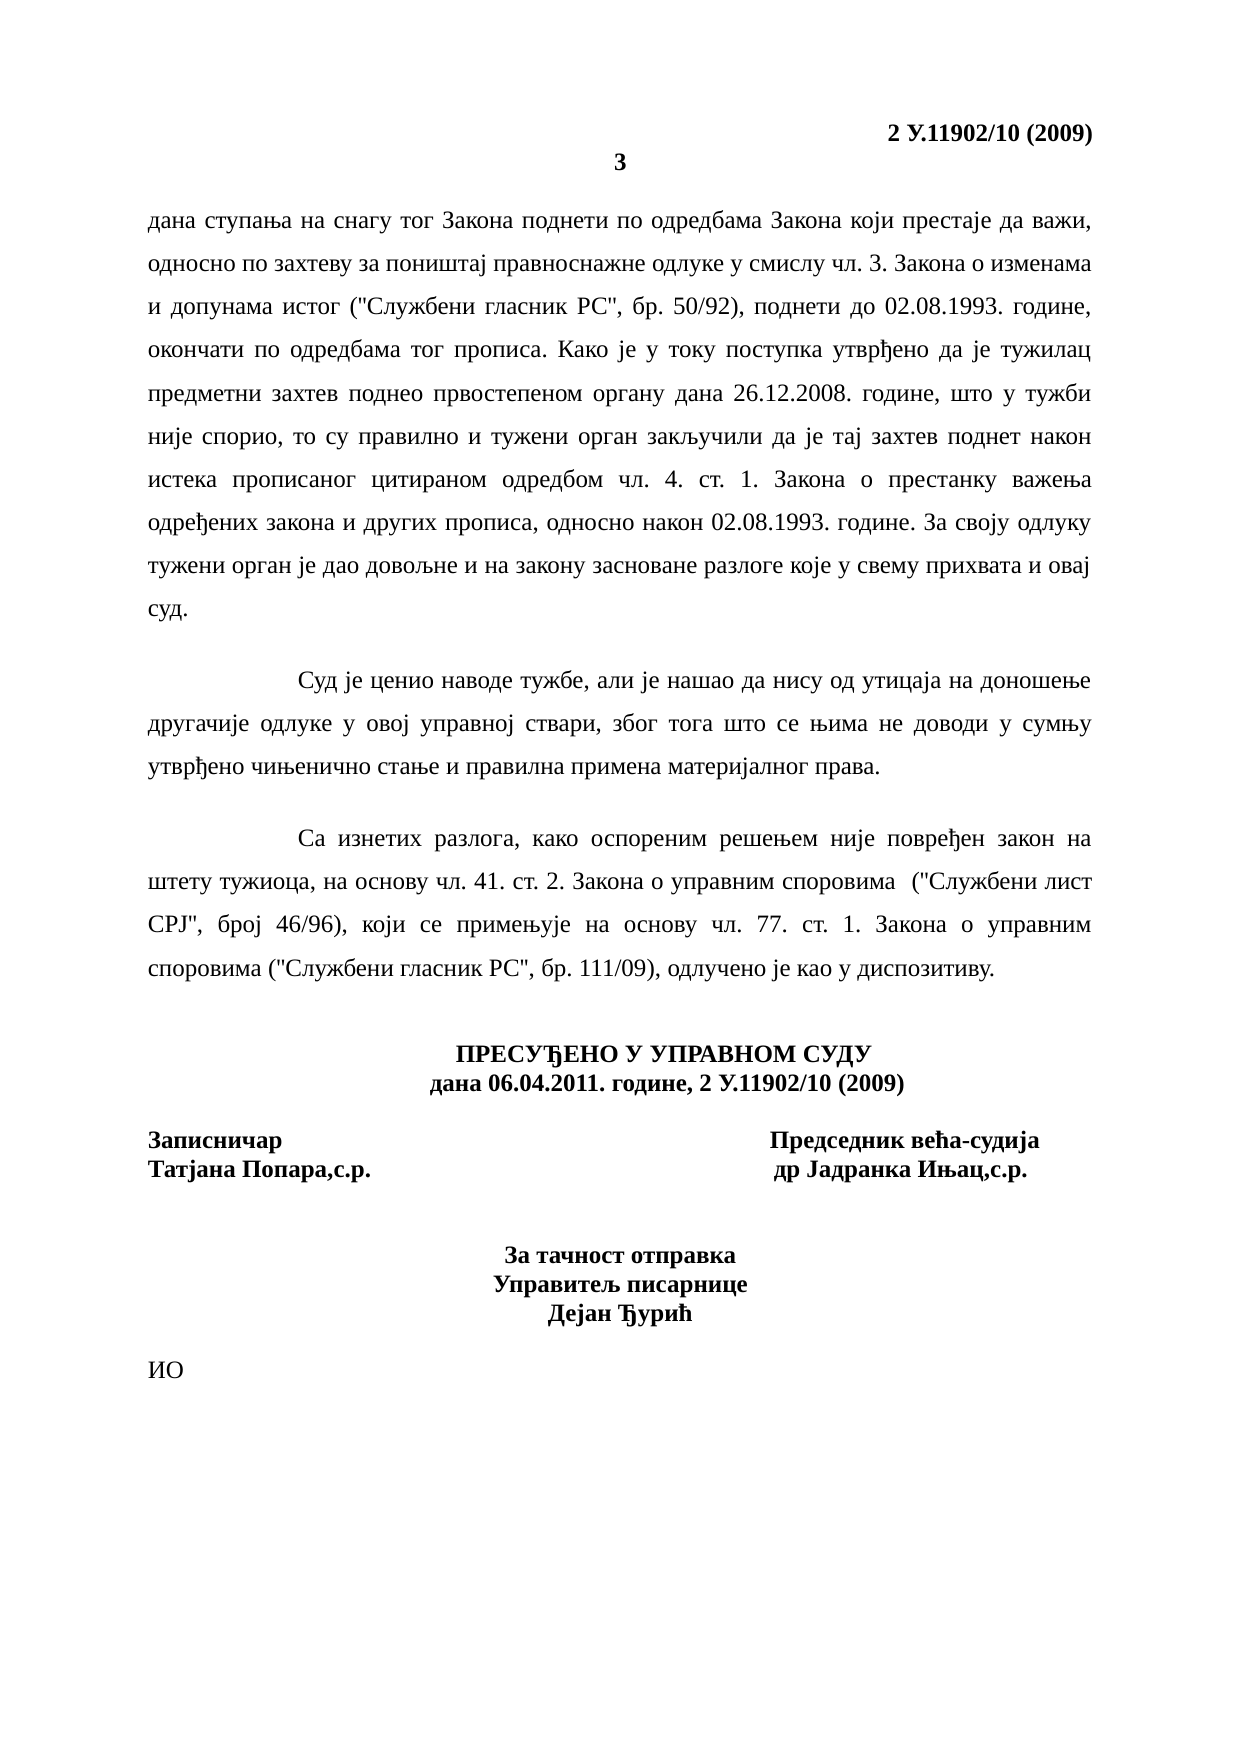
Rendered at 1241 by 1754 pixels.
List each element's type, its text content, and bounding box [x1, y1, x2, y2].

text ИО [148, 1355, 1093, 1384]
text Записничар Председник већа-судија [148, 1125, 1093, 1154]
text Суд је ценио наводе тужбе, али је нашао да нису од утицаја на доношење другачије одлуке у овој управној ствари, због тога што се њима не доводи у сумњу утврђено чињенично стање и правилна примена материјалног права. [148, 665, 1093, 780]
text Дејан Ђурић [148, 1298, 1093, 1326]
text За тачност отправка [148, 1240, 1093, 1269]
text ПРЕСУЂЕНО У УПРАВНОМ СУДУ [148, 1039, 1093, 1068]
text Татјана Попара,с.р. др Јадранка Ињац,с.р. [148, 1154, 1093, 1183]
text дана ступања на снагу тог Закона поднети по одредбама Закона који престаје да важи, односно по захтеву за поништај правноснажне одлуке у смислу чл. 3. Закона о изменама и допунама истог (''Службени гласник РС'', бр. 50/92), поднети до 02.08.1993. године, окончати по одредбама тог прописа. Како је у току поступка утврђено да је тужилац предметни захтев поднео првостепеном органу дана 26.12.2008. године, што у тужби није спорио, то су правилно и тужени орган закључили да је тај захтев поднет након истека прописаног цитираном одредбом чл. 4. ст. 1. Закона о престанку важења одређених закона и других прописа, односно након 02.08.1993. године. За своју одлуку тужени орган је дао довољне и на закону засноване разлоге које у свему прихвата и овај суд. [148, 205, 1093, 622]
text дана 06.04.2011. године, 2 У.11902/10 (2009) [148, 1068, 1093, 1096]
text Управитељ писарнице [148, 1269, 1093, 1298]
text Са изнетих разлога, како оспореним решењем није повређен закон на штету тужиоца, на основу чл. 41. ст. 2. Закона о управним споровима (''Службени лист СРЈ'', број 46/96), који се примењује на основу чл. 77. ст. 1. Закона о управним споровима (''Службени гласник РС'', бр. 111/09), одлучено је као у диспозитиву. [148, 823, 1093, 981]
